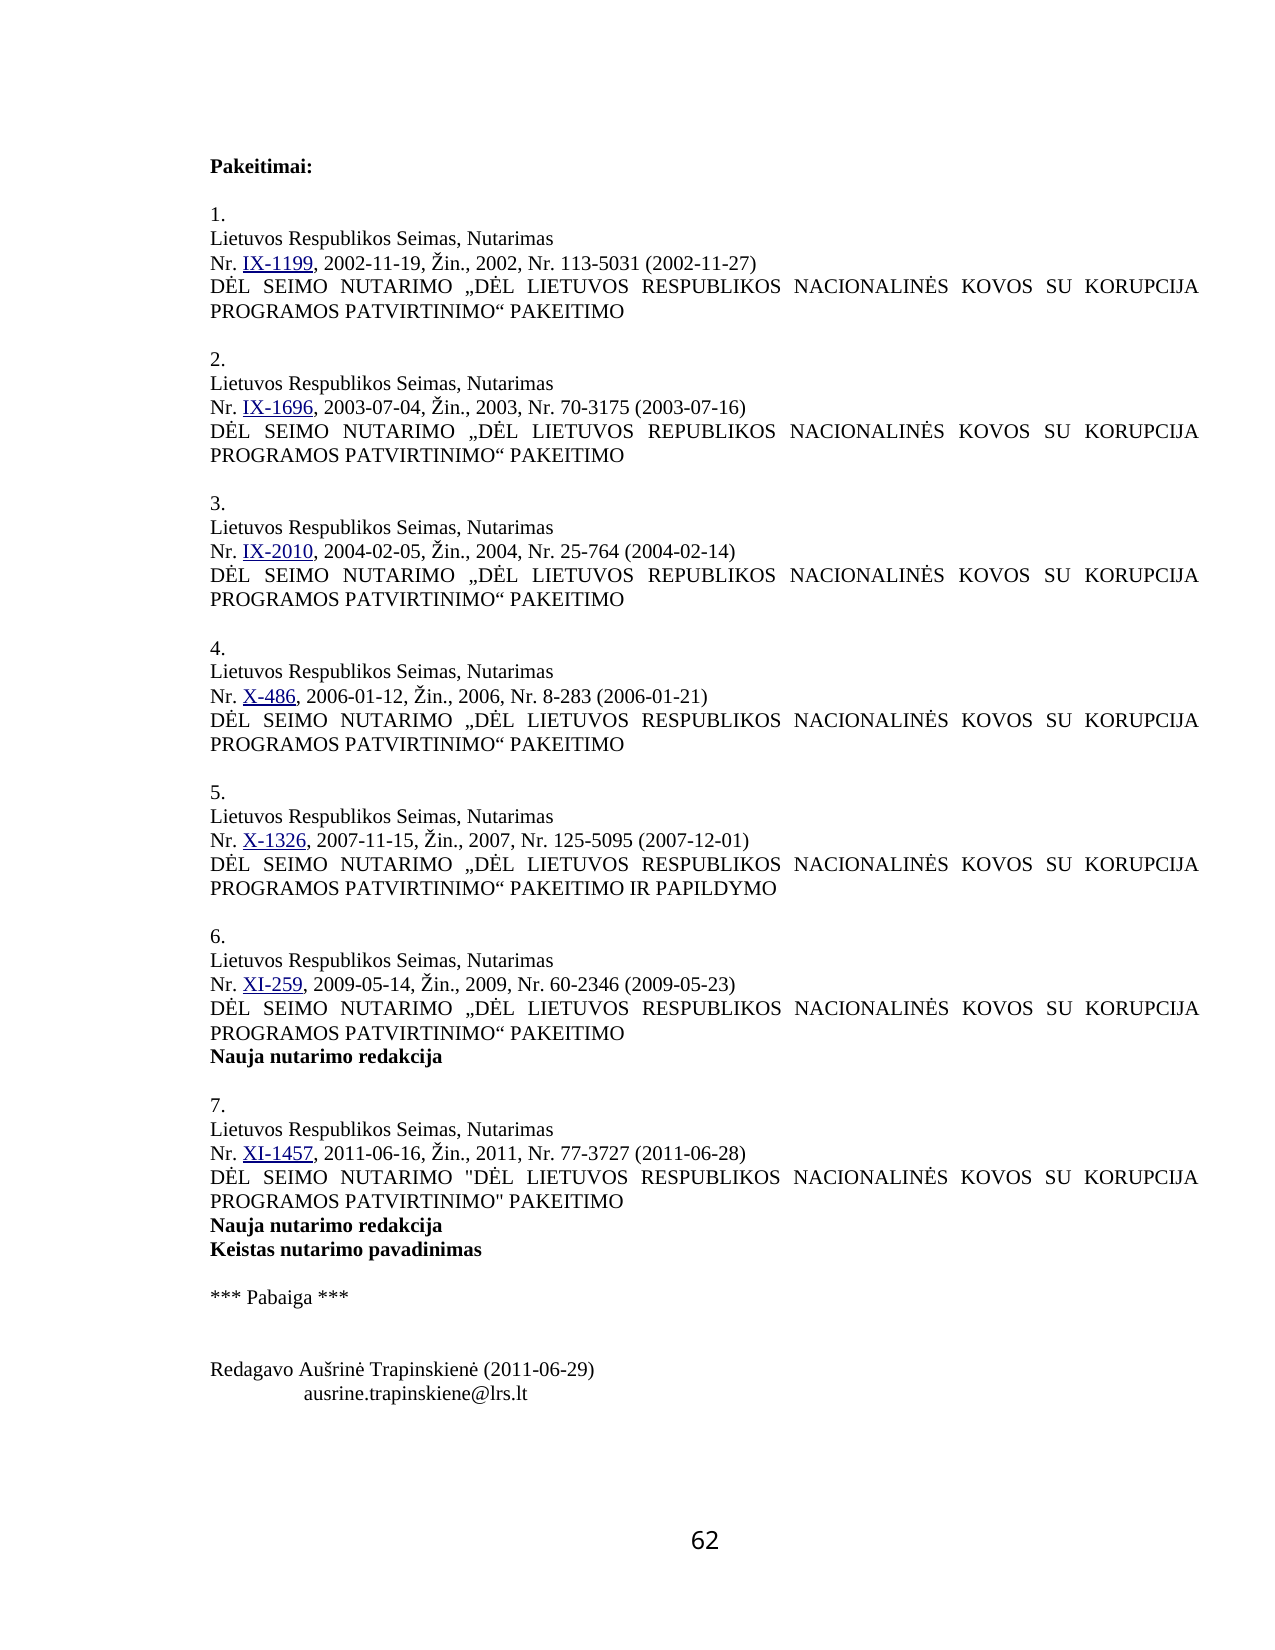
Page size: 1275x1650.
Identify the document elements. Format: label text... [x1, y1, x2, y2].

text Nauja nutarimo redakcija [210, 1213, 1200, 1237]
text Nr. X-1326, 2007-11-15, Žin., 2007, Nr. 125-5095 (2007-12-01) [210, 828, 1200, 852]
text DĖL SEIMO NUTARIMO „DĖL LIETUVOS REPUBLIKOS NACIONALINĖS KOVOS SU KORUPCIJA PROGRAMOS PATVIRTINIMO“ PAKEITIMO [210, 563, 1200, 611]
text DĖL SEIMO NUTARIMO „DĖL LIETUVOS RESPUBLIKOS NACIONALINĖS KOVOS SU KORUPCIJA PROGRAMOS PATVIRTINIMO“ PAKEITIMO [210, 708, 1200, 756]
text Nauja nutarimo redakcija [210, 1044, 1200, 1068]
text ausrine.trapinskiene@lrs.lt [210, 1381, 1200, 1405]
text Nr. IX-2010, 2004-02-05, Žin., 2004, Nr. 25-764 (2004-02-14) [210, 539, 1200, 563]
text Lietuvos Respublikos Seimas, Nutarimas [210, 804, 1200, 828]
text Lietuvos Respublikos Seimas, Nutarimas [210, 1117, 1200, 1141]
text 7. [210, 1093, 1200, 1117]
text Nr. XI-259, 2009-05-14, Žin., 2009, Nr. 60-2346 (2009-05-23) [210, 972, 1200, 996]
text DĖL SEIMO NUTARIMO „DĖL LIETUVOS RESPUBLIKOS NACIONALINĖS KOVOS SU KORUPCIJA PROGRAMOS PATVIRTINIMO“ PAKEITIMO IR PAPILDYMO [210, 852, 1200, 900]
text Redagavo Aušrinė Trapinskienė (2011-06-29) [210, 1357, 1200, 1381]
text DĖL SEIMO NUTARIMO "DĖL LIETUVOS RESPUBLIKOS NACIONALINĖS KOVOS SU KORUPCIJA PROGRAMOS PATVIRTINIMO" PAKEITIMO [210, 1165, 1200, 1213]
text DĖL SEIMO NUTARIMO „DĖL LIETUVOS REPUBLIKOS NACIONALINĖS KOVOS SU KORUPCIJA PROGRAMOS PATVIRTINIMO“ PAKEITIMO [210, 419, 1200, 467]
text Nr. IX-1696, 2003-07-04, Žin., 2003, Nr. 70-3175 (2003-07-16) [210, 395, 1200, 419]
text Pakeitimai: [210, 154, 1200, 178]
text Nr. IX-1199, 2002-11-19, Žin., 2002, Nr. 113-5031 (2002-11-27) [210, 250, 1200, 274]
text 6. [210, 924, 1200, 948]
text Lietuvos Respublikos Seimas, Nutarimas [210, 659, 1200, 683]
text Lietuvos Respublikos Seimas, Nutarimas [210, 948, 1200, 972]
text 1. [210, 202, 1200, 226]
text 4. [210, 635, 1200, 659]
text 5. [210, 780, 1200, 804]
text *** Pabaiga *** [210, 1285, 1200, 1309]
text 2. [210, 347, 1200, 371]
text Keistas nutarimo pavadinimas [210, 1237, 1200, 1261]
text DĖL SEIMO NUTARIMO „DĖL LIETUVOS RESPUBLIKOS NACIONALINĖS KOVOS SU KORUPCIJA PROGRAMOS PATVIRTINIMO“ PAKEITIMO [210, 274, 1200, 323]
text Lietuvos Respublikos Seimas, Nutarimas [210, 371, 1200, 395]
text DĖL SEIMO NUTARIMO „DĖL LIETUVOS RESPUBLIKOS NACIONALINĖS KOVOS SU KORUPCIJA PROGRAMOS PATVIRTINIMO“ PAKEITIMO [210, 996, 1200, 1044]
text Lietuvos Respublikos Seimas, Nutarimas [210, 515, 1200, 539]
text Lietuvos Respublikos Seimas, Nutarimas [210, 226, 1200, 250]
text Nr. X-486, 2006-01-12, Žin., 2006, Nr. 8-283 (2006-01-21) [210, 683, 1200, 708]
text 3. [210, 491, 1200, 515]
text Nr. XI-1457, 2011-06-16, Žin., 2011, Nr. 77-3727 (2011-06-28) [210, 1141, 1200, 1165]
